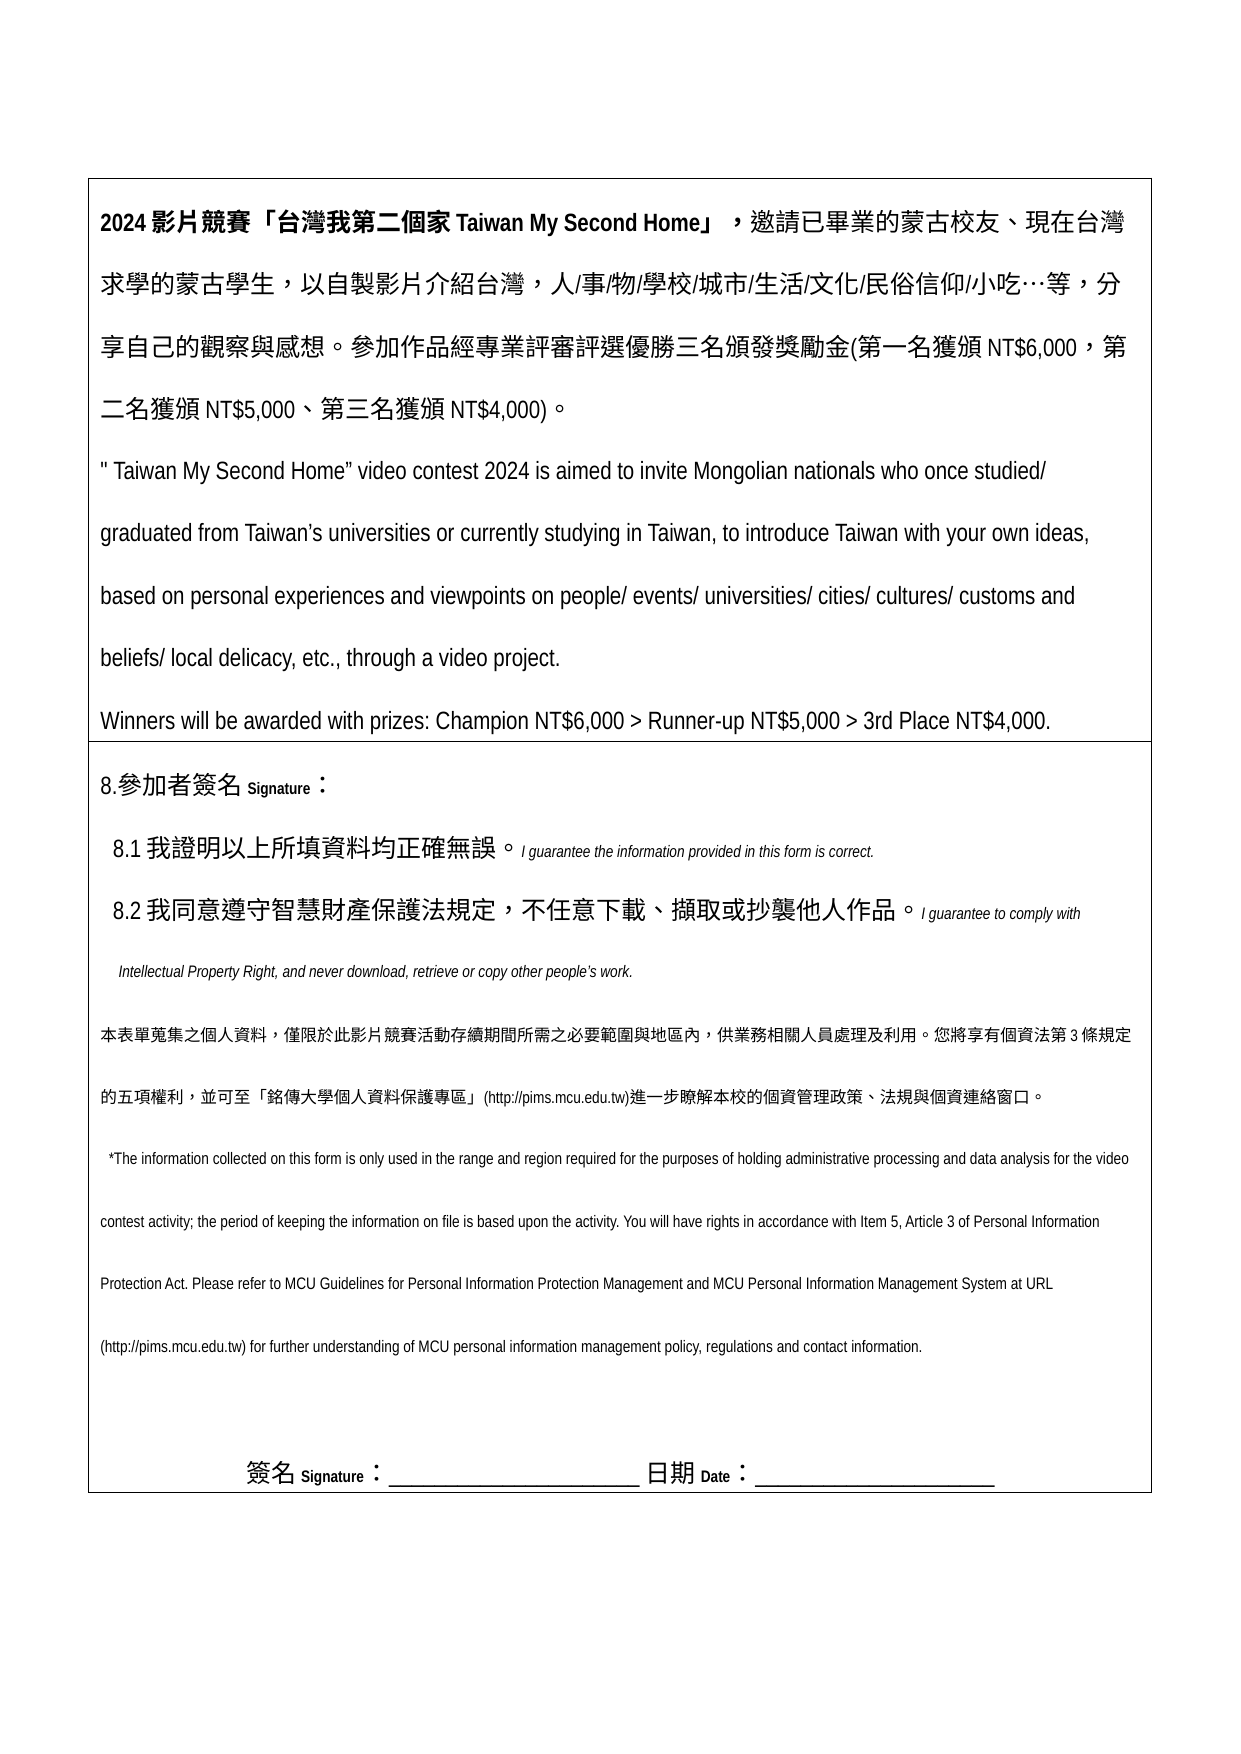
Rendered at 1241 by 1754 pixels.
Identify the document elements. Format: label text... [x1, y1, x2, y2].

table_cell 8.參加者簽名Signature： 8.1我證明以上所填資料均正確無誤。I guarantee the information provided in this form is correct. 8.2我同意遵守智慧財產保護法規定，不任意下載、擷取或抄襲他人作品。I guarantee to comply with Intellectual Property Right, and never download, retrieve or copy other people’s work. 本表單蒐集之個人資料，僅限於此影片競賽活動存續期間所需之必要範圍與地區內，供業務相關人員處理及利用。您將享有個資法第3條規定的五項權利，並可至「銘傳大學個人資料保護專區」(http://pims.mcu.edu.tw)進一步瞭解本校的個資管理政策、法規與個資連絡窗口。 *The information collected on this form is only used in the range and region required for the purposes of holding administrative processing and data analysis for the video contest activity; the period of keeping the information on file is based upon the activity. You will have rights in accordance with Item 5, Article 3 of Personal Information Protection Act. Please refer to MCU Guidelines for Personal Information Protection Management and MCU Personal Information Management System at URL (http://pims.mcu.edu.tw) for further understanding of MCU personal information management policy, regulations and contact information. 簽名Signature：______________________ 日期Date：_____________________ [89, 1090, 1151, 1492]
table_cell ※影片內容 Video project content： 參加者自製英文或中文影片(長度5分鐘)，可利用動畫或靜態畫面、照片、字幕、旁白等方式呈現故事性，範例影片(僅供參考)：範例影片(僅供參考)：http://video.tecm.org.tw/ → Categories → Student Experience in Taiwan (http://video.tecm.org.tw/index.php?video/category/4/Student%20Experience%20in%20Taiwan) Video project should be presented in English or Chinese (length within 5 minutes), through motion pictures, photos, subtitles, word scripts or narration. For example, http://video.tecm.org.tw/ → Categories → Student Experience in Taiwan (http://video.tecm.org.tw/index.php?video/category/4/Student%20Experience%20in%20Taiwan) 2024影片競賽「台灣我第二個家Taiwan My Second Home」，邀請已畢業的蒙古校友、現在台灣求學的蒙古學生，以自製影片介紹台灣，人/事/物/學校/城市/生活/文化/民俗信仰/小吃…等，分享自己的觀察與感想。參加作品經專業評審評選優勝三名頒發獎勵金(第一名獲頒NT$6,000，第二名獲頒NT$5,000、第三名獲頒NT$4,000)。 " Taiwan My Second Home” video contest 2024 is aimed to invite Mongolian nationals who once studied/ graduated from Taiwan’s universities or currently studying in Taiwan, to introduce Taiwan with your own ideas, based on personal experiences and viewpoints on people/ events/ universities/ cities/ cultures/ customs and beliefs/ local delicacy, etc., through a video project. Winners will be awarded with prizes: Champion NT$6,000 > Runner-up NT$5,000 > 3rd Place NT$4,000. [89, 179, 1151, 640]
